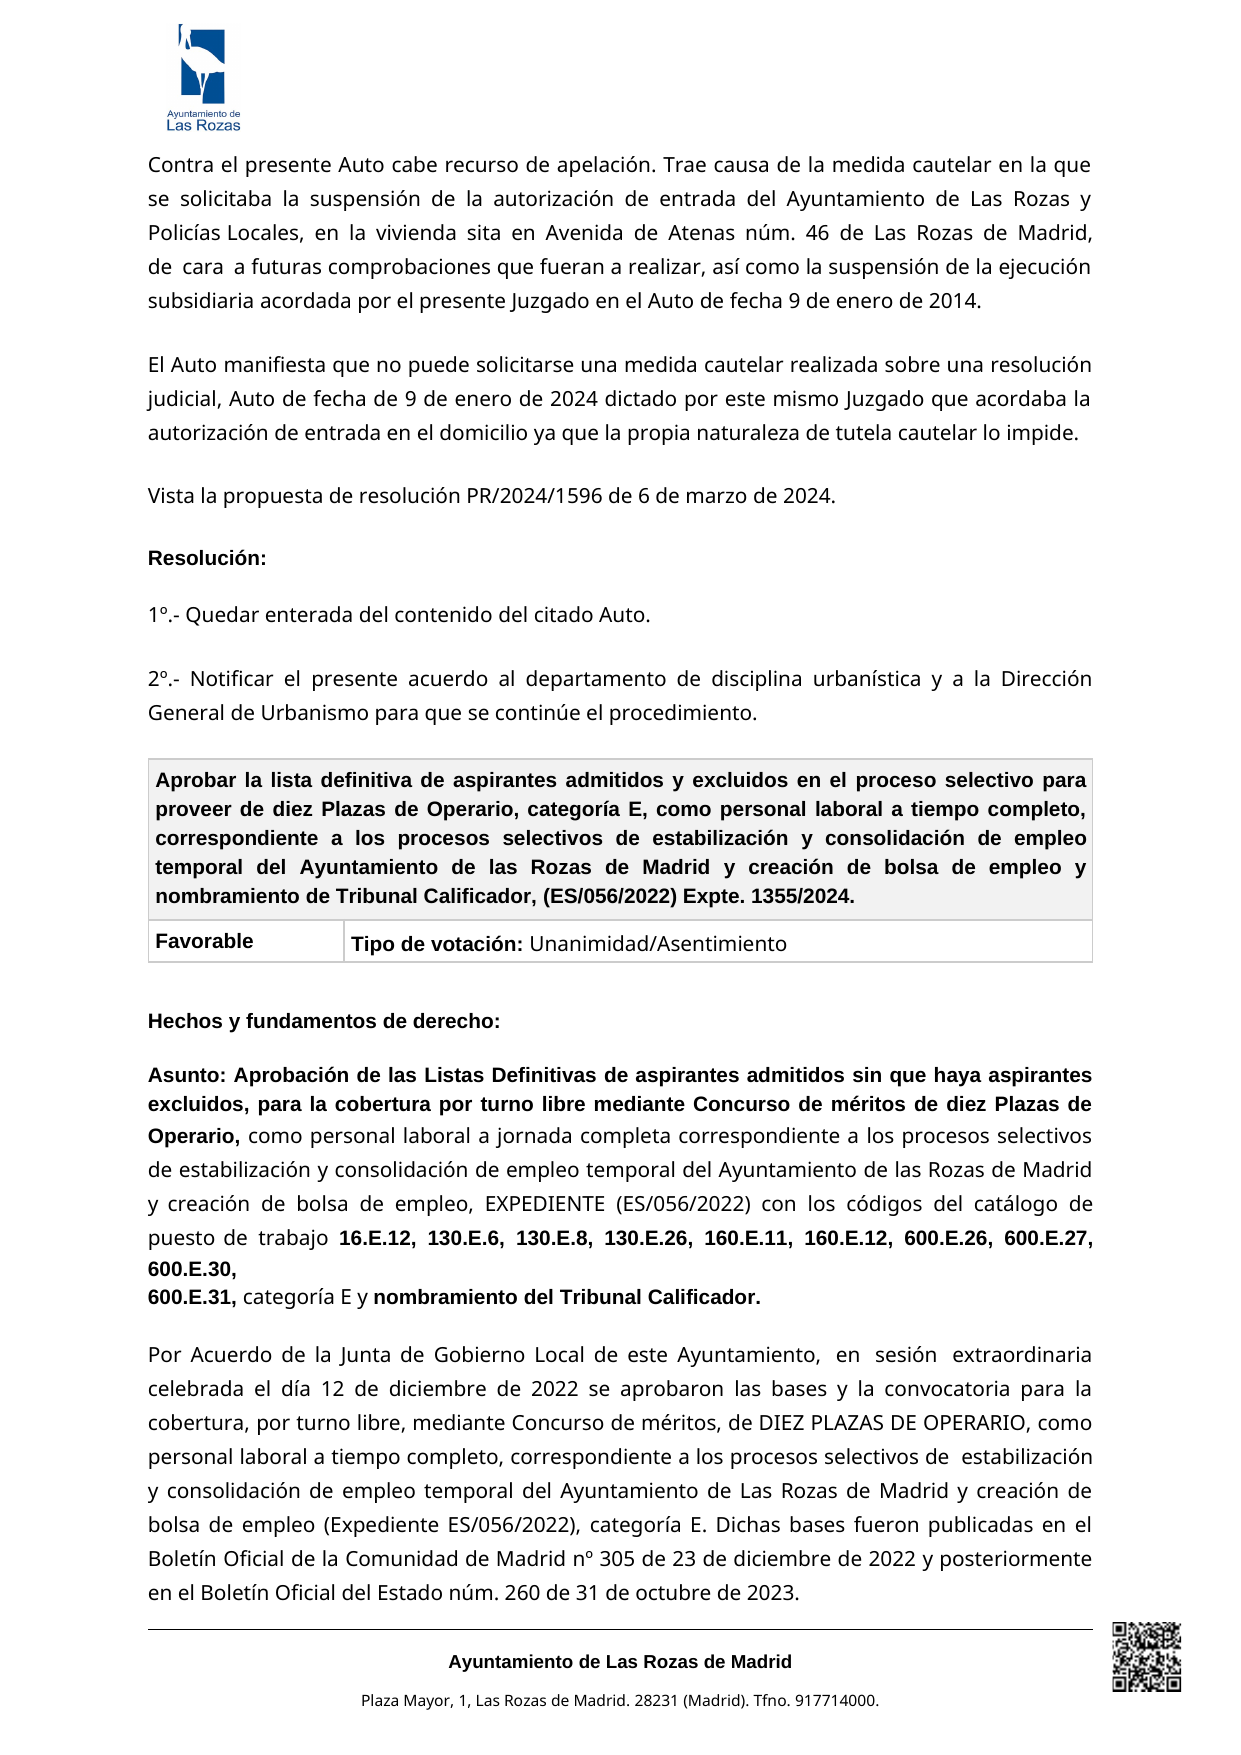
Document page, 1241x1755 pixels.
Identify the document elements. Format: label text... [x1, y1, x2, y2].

subtitle Resolución: [148, 546, 1105, 569]
text 1º.- Quedar enterada del contenido del citado Auto. [148, 600, 1105, 628]
text Vista la propuesta de resolución PR/2024/1596 de 6 de marzo de 2024. [148, 481, 1105, 510]
text Por Acuerdo de la Junta de Gobierno Local de este Ayuntamiento, en sesión extraordinaria celebrada el día 12 de diciembre de 2022 se aprobaron las bases y la convocatoria para la cobertura, por turno libre, mediante Concurso de méritos, de DIEZ PLAZAS DE OPERARIO, como personal laboral a tiempo completo, correspondiente a los procesos selectivos de estabilización y consolidación de empleo temporal del Ayuntamiento de Las Rozas de Madrid y creación de bolsa de empleo (Expediente ES/056/2022), categoría E. Dichas bases fueron publicadas en el Boletín Oficial de la Comunidad de Madrid nº 305 de 23 de diciembre de 2022 y posteriormente en el Boletín Oficial del Estado núm. 260 de 31 de octubre de 2023. [148, 1340, 1093, 1607]
table_cell Favorable [149, 921, 343, 961]
text El Auto manifiesta que no puede solicitarse una medida cautelar realizada sobre una resolución judicial, Auto de fecha de 9 de enero de 2024 dictado por este mismo Juzgado que acordaba la autorización de entrada en el domicilio ya que la propia naturaleza de tutela cautelar lo impide. [148, 350, 1093, 446]
text Contra el presente Auto cabe recurso de apelación. Trae causa de la medida cautelar en la que se solicitaba la suspensión de la autorización de entrada del Ayuntamiento de Las Rozas y Policías Locales, en la vivienda sita en Avenida de Atenas núm. 46 de Las Rozas de Madrid, de cara a futuras comprobaciones que fueran a realizar, así como la suspensión de la ejecución subsidiaria acordada por el presente Juzgado en el Auto de fecha 9 de enero de 2014. [148, 150, 1093, 315]
table_header Aprobar la lista definitiva de aspirantes admitidos y excluidos en el proceso selectivo para proveer de diez Plazas de Operario, categoría E, como personal laboral a tiempo completo, correspondiente a los procesos selectivos de estabilización y consolidación de empleo temporal del Ayuntamiento de las Rozas de Madrid y creación de bolsa de empleo y nombramiento de Tribunal Calificador, (ES/056/2022) Expte. 1355/2024. [149, 760, 1092, 919]
text 2º.- Notificar el presente acuerdo al departamento de disciplina urbanística y a la Dirección General de Urbanismo para que se continúe el procedimiento. [148, 664, 1093, 727]
table_cell Tipo de votación: Unanimidad/Asentimiento [345, 921, 1092, 961]
text 600.E.31, categoría E y nombramiento del Tribunal Calificador. [148, 1285, 1105, 1309]
text Asunto: Aprobación de las Listas Definitivas de aspirantes admitidos sin que haya aspirantes excluidos, para la cobertura por turno libre mediante Concurso de méritos de diez Plazas de Operario, como personal laboral a jornada completa correspondiente a los procesos selectivos de estabilización y consolidación de empleo temporal del Ayuntamiento de las Rozas de Madrid y creación de bolsa de empleo, EXPEDIENTE (ES/056/2022) con los códigos del catálogo de puesto de trabajo 16.E.12, 130.E.6, 130.E.8, 130.E.26, 160.E.11, 160.E.12, 600.E.26, 600.E.27, 600.E.30, [148, 1063, 1093, 1281]
subtitle Hechos y fundamentos de derecho: [148, 1009, 1105, 1033]
